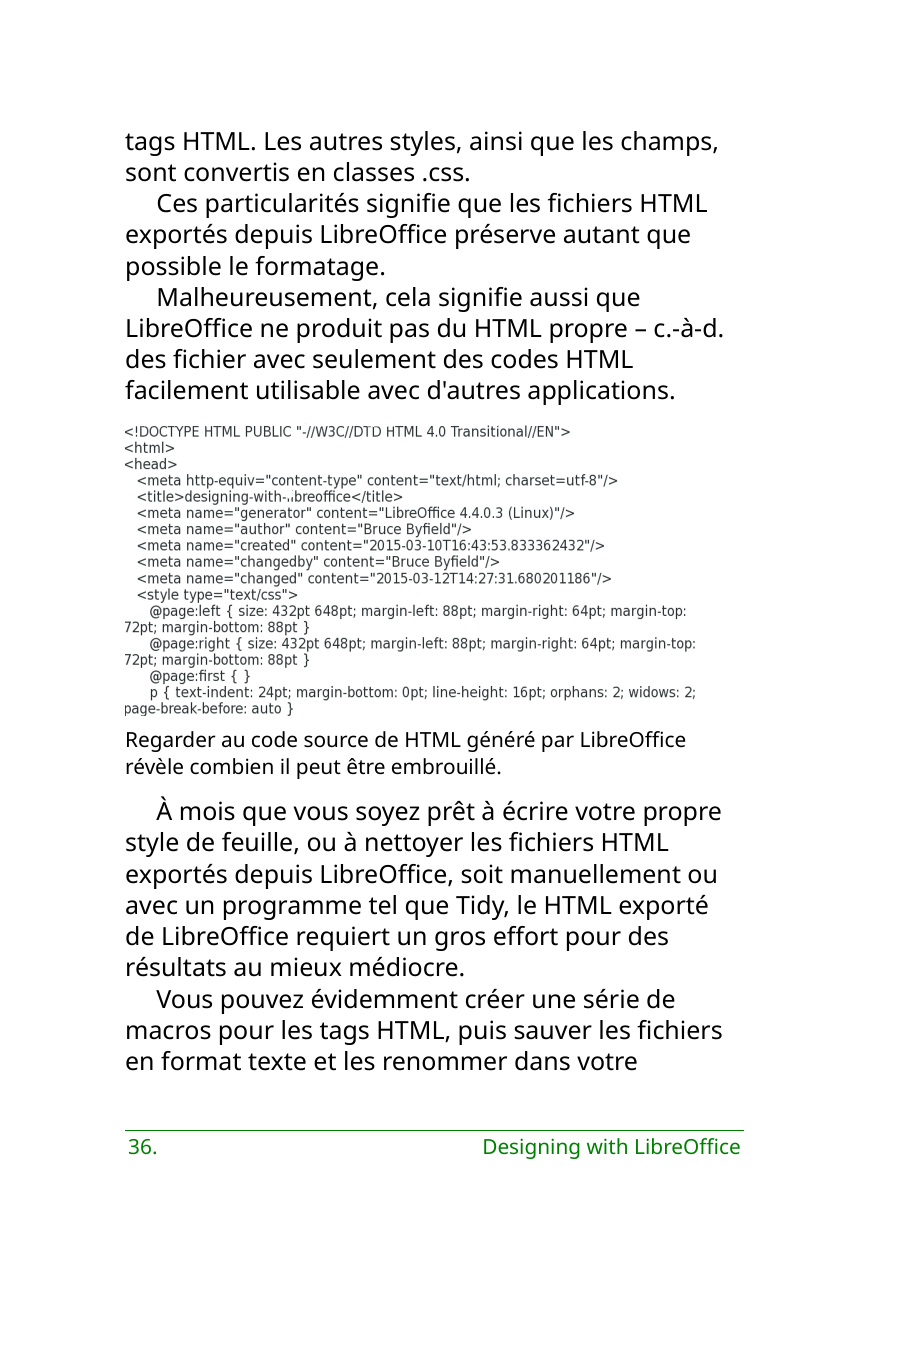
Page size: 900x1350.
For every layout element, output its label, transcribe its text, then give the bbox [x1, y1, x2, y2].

table_cell Regarder au code source de HTML généré par LibreOffice révèle combien il peut être embrouillé. [125, 718, 744, 780]
picture [125, 421, 698, 716]
text tags HTML. Les autres styles, ainsi que les champs, sont convertis en classes .css. [125, 125, 744, 187]
table_header [125, 422, 744, 718]
text À mois que vous soyez prêt à écrire votre propre style de feuille, ou à nettoyer les fichiers HTML exportés depuis LibreOffice, soit manuellement ou avec un programme tel que Tidy, le HTML exporté de LibreOffice requiert un gros effort pour des résultats au mieux médiocre. [125, 796, 744, 983]
text Ces particularités signifie que les fichiers HTML exportés depuis LibreOffice préserve autant que possible le formatage. [125, 187, 744, 281]
text Vous pouvez évidemment créer une série de macros pour les tags HTML, puis sauver les fichiers en format texte et les renommer dans votre [125, 983, 744, 1077]
text Malheureusement, cela signifie aussi que LibreOffice ne produit pas du HTML propre – c.-à-d. des fichier avec seulement des codes HTML facilement utilisable avec d'autres applications. [125, 281, 744, 406]
